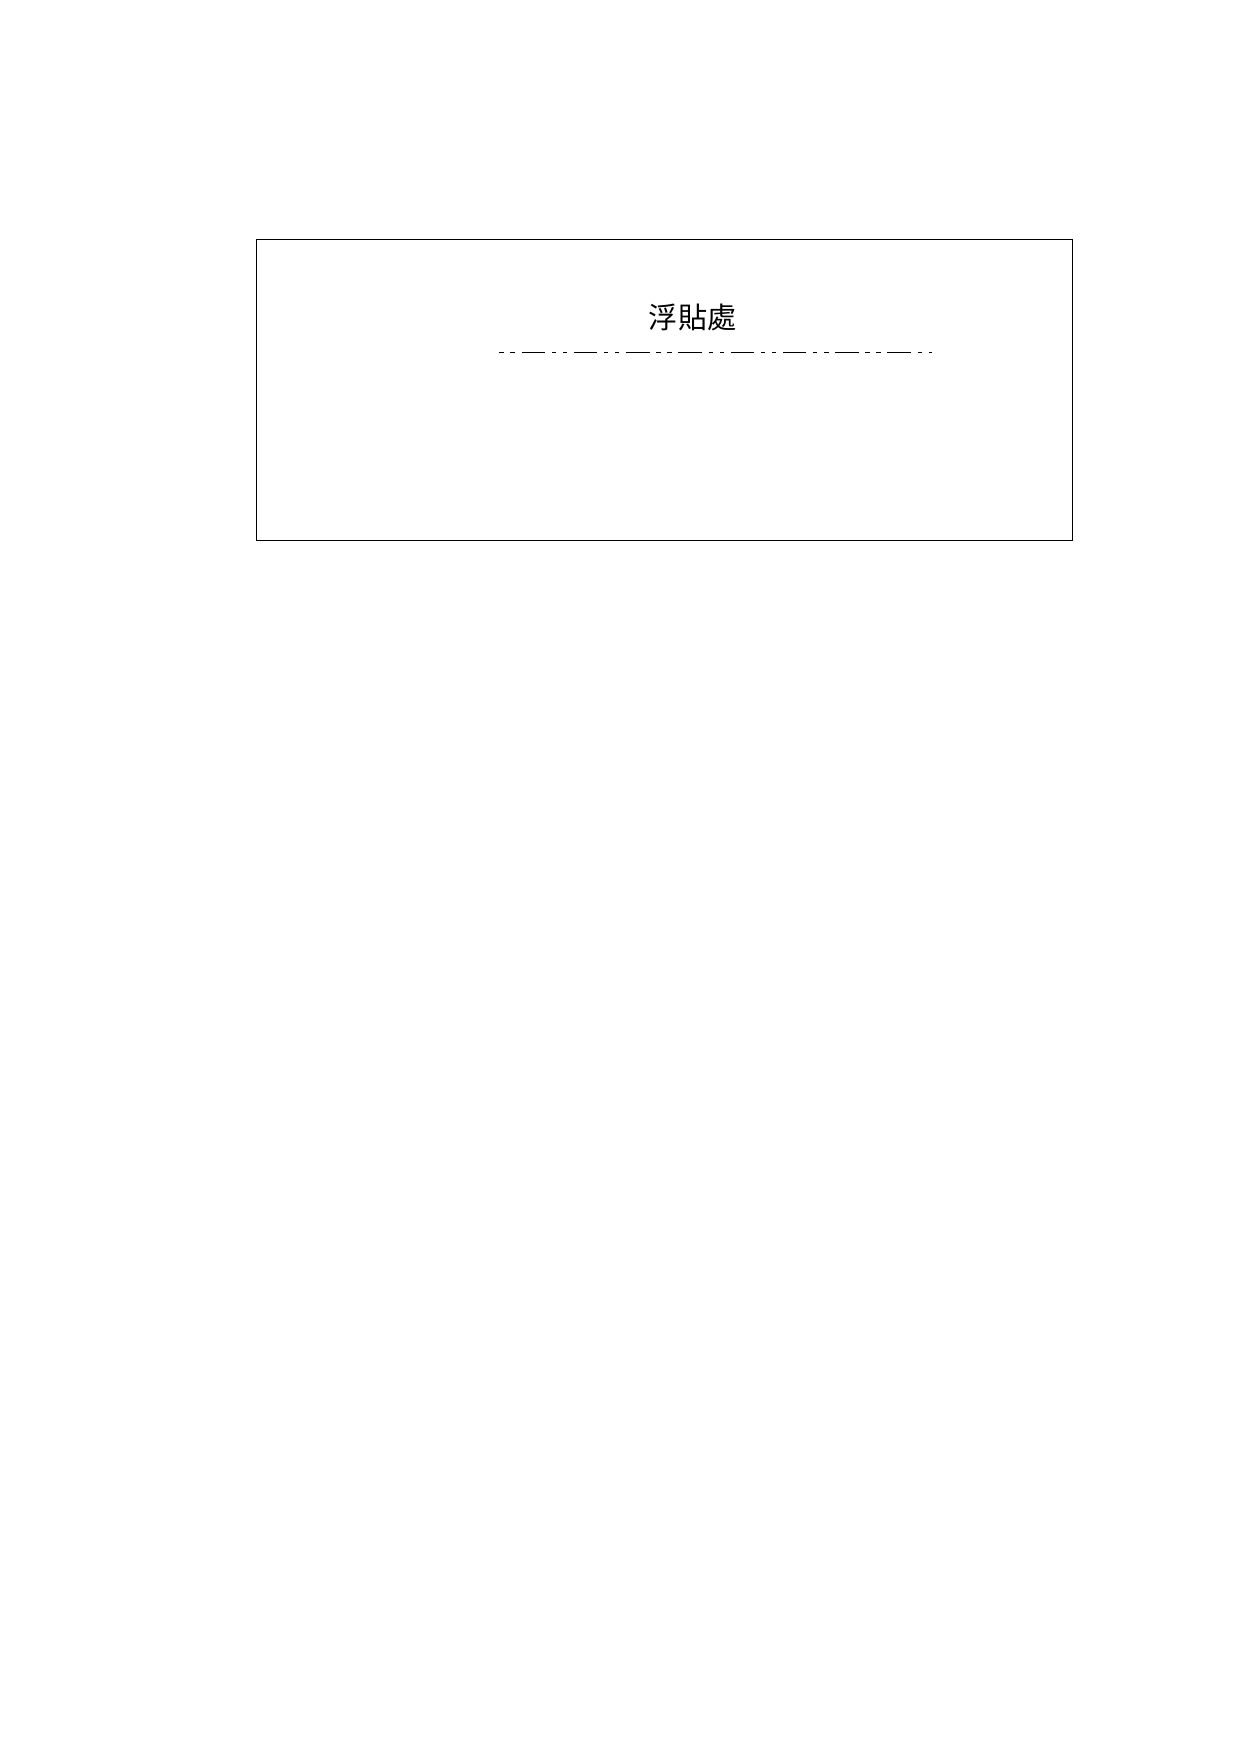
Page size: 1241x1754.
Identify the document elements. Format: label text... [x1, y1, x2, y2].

table_header 浮貼處 [257, 240, 1072, 540]
